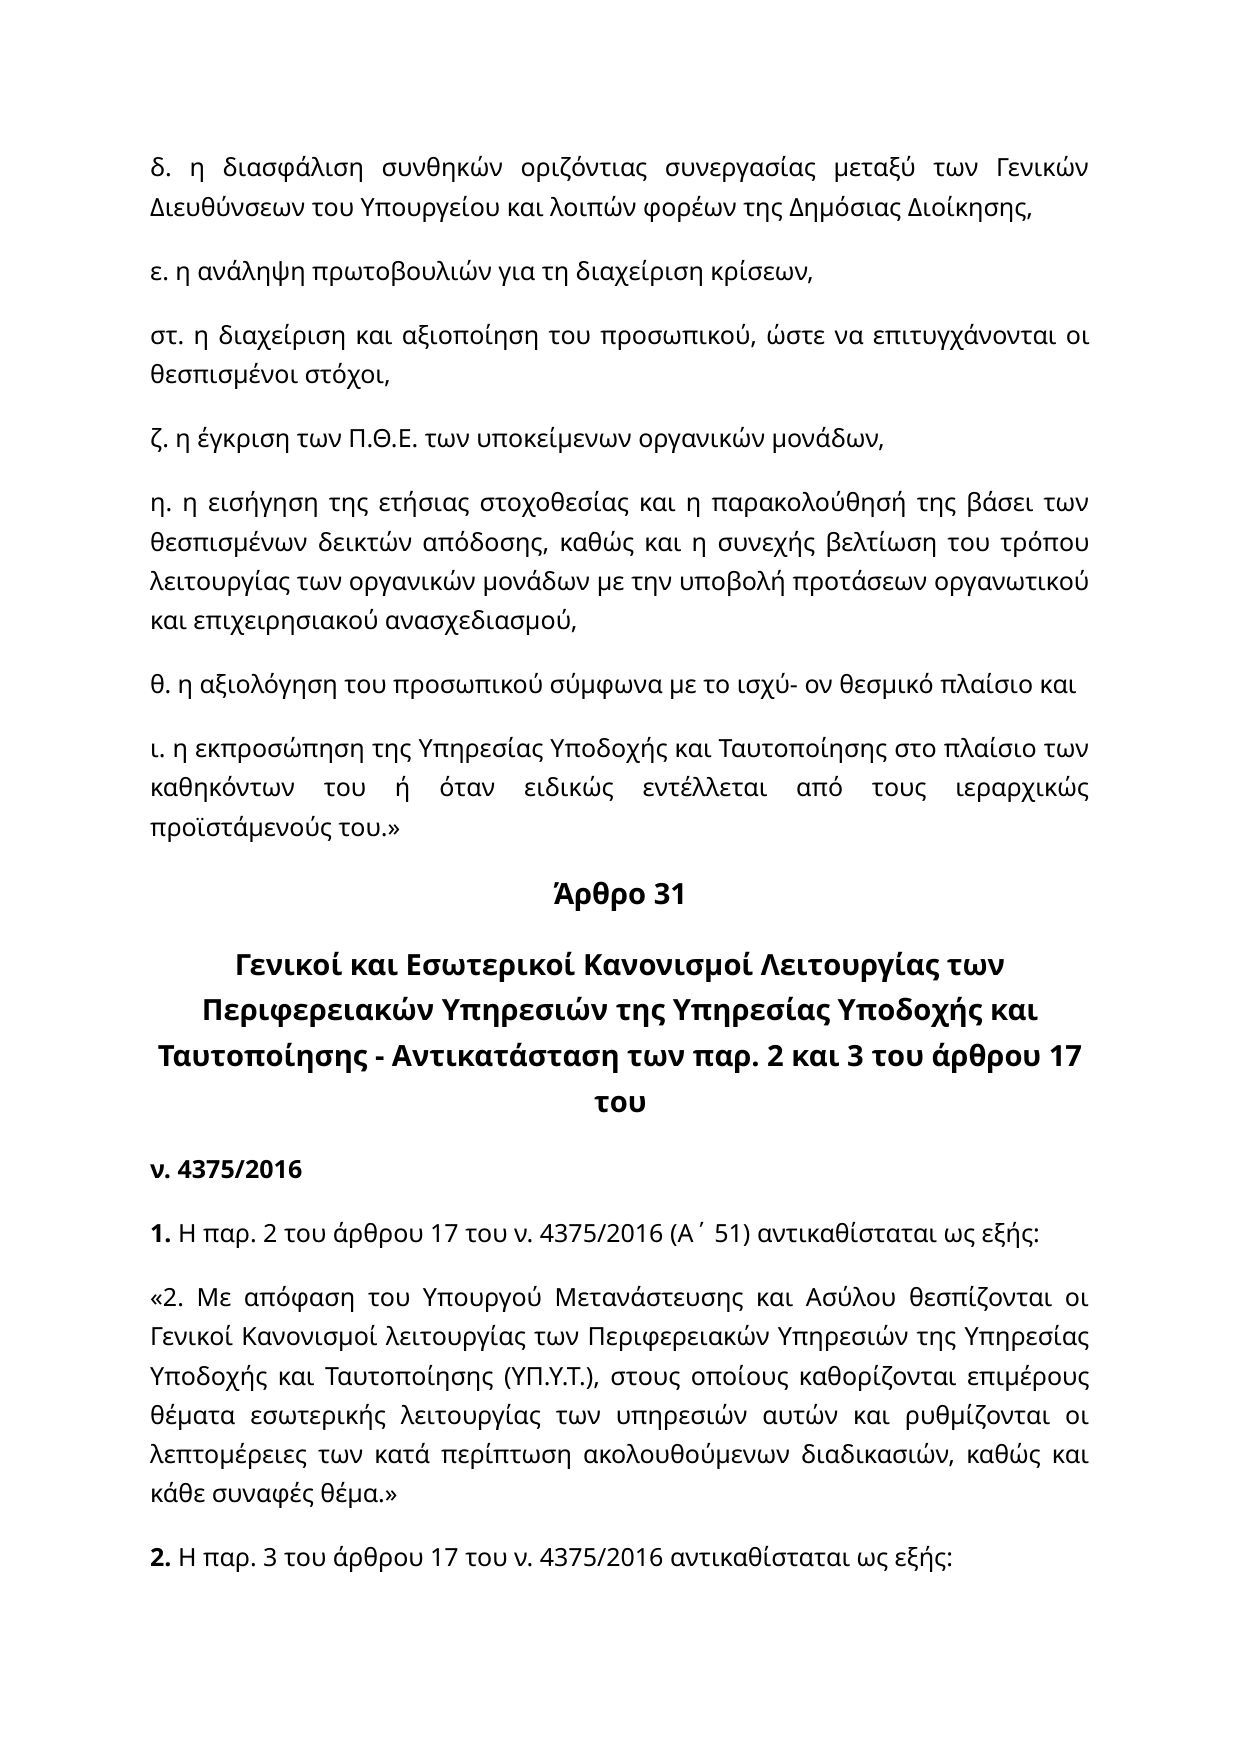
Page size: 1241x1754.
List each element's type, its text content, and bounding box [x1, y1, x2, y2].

text «2. Με απόφαση του Υπουργού Μετανάστευσης και Ασύλου θεσπίζονται οι Γενικοί Κανονισμοί λειτουργίας των Περιφερειακών Υπηρεσιών της Υπηρεσίας Υποδοχής και Ταυτοποίησης (ΥΠ.Υ.Τ.), στους οποίους καθορίζονται επιμέρους θέματα εσωτερικής λειτουργίας των υπηρεσιών αυτών και ρυθμίζονται οι λεπτομέρειες των κατά περίπτωση ακολουθούμενων διαδικασιών, καθώς και κάθε συναφές θέμα.» [150, 1280, 1090, 1510]
text ι. η εκπροσώπηση της Υπηρεσίας Υποδοχής και Ταυτοποίησης στο πλαίσιο των καθηκόντων του ή όταν ειδικώς εντέλλεται από τους ιεραρχικώς προϊστάμενούς του.» [150, 731, 1090, 843]
subtitle Γενικοί και Εσωτερικοί Κανονισμοί Λειτουργίας των Περιφερειακών Υπηρεσιών της Υπηρεσίας Υποδοχής και Ταυτοποίησης - Αντικατάσταση των παρ. 2 και 3 του άρθρου 17 του [150, 944, 1090, 1121]
text ζ. η έγκριση των Π.Θ.Ε. των υποκείμενων οργανικών μονάδων, [150, 421, 1090, 455]
text ε. η ανάληψη πρωτοβουλιών για τη διαχείριση κρίσεων, [150, 253, 1090, 287]
text δ. η διασφάλιση συνθηκών οριζόντιας συνεργασίας μεταξύ των Γενικών Διευθύνσεων του Υπουργείου και λοιπών φορέων της Δημόσιας Διοίκησης, [150, 150, 1090, 223]
text 2. Η παρ. 3 του άρθρου 17 του ν. 4375/2016 αντικαθίσταται ως εξής: [150, 1540, 1090, 1574]
text 1. Η παρ. 2 του άρθρου 17 του ν. 4375/2016 (Α΄ 51) αντικαθίσταται ως εξής: [150, 1216, 1090, 1250]
text ν. 4375/2016 [150, 1151, 1090, 1186]
text η. η εισήγηση της ετήσιας στοχοθεσίας και η παρακολούθησή της βάσει των θεσπισμένων δεικτών απόδοσης, καθώς και η συνεχής βελτίωση του τρόπου λειτουργίας των οργανικών μονάδων με την υποβολή προτάσεων οργανωτικού και επιχειρησιακού ανασχεδιασμού, [150, 485, 1090, 637]
text θ. η αξιολόγηση του προσωπικού σύμφωνα με το ισχύ- ον θεσμικό πλαίσιο και [150, 667, 1090, 701]
text στ. η διαχείριση και αξιοποίηση του προσωπικού, ώστε να επιτυγχάνονται οι θεσπισμένοι στόχοι, [150, 317, 1090, 391]
subtitle Άρθρο 31 [150, 873, 1090, 913]
